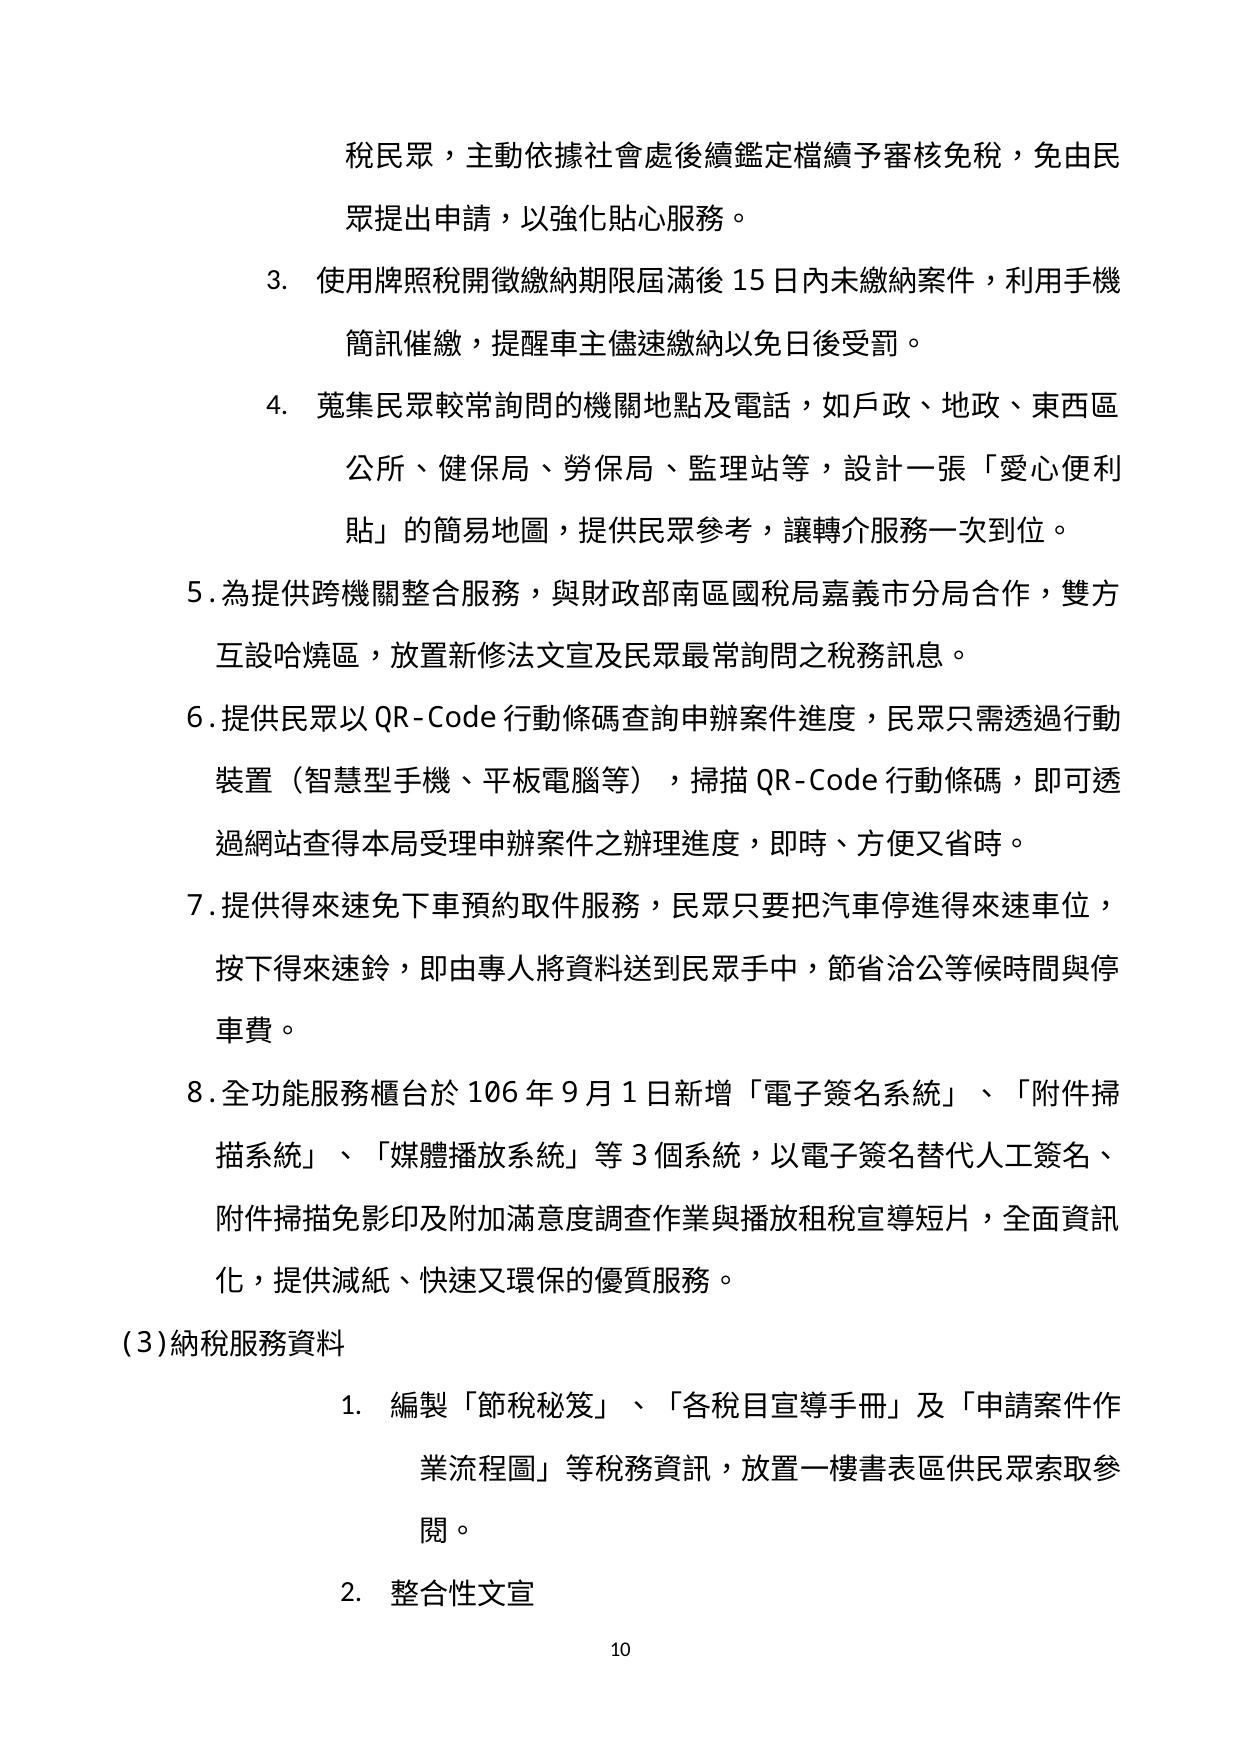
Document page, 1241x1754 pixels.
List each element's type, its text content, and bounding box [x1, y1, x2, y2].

text 8.全功能服務櫃台於106年9月1日新增「電子簽名系統」、「附件掃描系統」、「媒體播放系統」等3個系統，以電子簽名替代人工簽名、附件掃描免影印及附加滿意度調查作業與播放租稅宣導短片，全面資訊化，提供減紙、快速又環保的優質服務。 [186, 1050, 1122, 1300]
list 編製「節稅秘笈」、「各稅目宣導手冊」及「申請案件作業流程圖」等稅務資訊，放置一樓書表區供民眾索取參閱。 [340, 1362, 1122, 1550]
list 蒐集民眾較常詢問的機關地點及電話，如戶政、地政、東西區公所、健保局、勞保局、監理站等，設計一張「愛心便利貼」的簡易地圖，提供民眾參考，讓轉介服務一次到位。 [266, 362, 1122, 550]
list 稅民眾，主動依據社會處後續鑑定檔續予審核免稅，免由民眾提出申請，以強化貼心服務。 [266, 112, 1122, 237]
text 7.提供得來速免下車預約取件服務，民眾只要把汽車停進得來速車位，按下得來速鈴，即由專人將資料送到民眾手中，節省洽公等候時間與停車費。 [186, 862, 1122, 1050]
list 納稅服務資料 [118, 1300, 1122, 1362]
list 使用牌照稅開徵繳納期限屆滿後15日內未繳納案件，利用手機簡訊催繳，提醒車主儘速繳納以免日後受罰。 [266, 237, 1122, 362]
list 整合性文宣 [340, 1550, 1122, 1612]
text 5.為提供跨機關整合服務，與財政部南區國稅局嘉義市分局合作，雙方互設哈燒區，放置新修法文宣及民眾最常詢問之稅務訊息。 [186, 550, 1122, 675]
text 6.提供民眾以QR-Code行動條碼查詢申辦案件進度，民眾只需透過行動裝置（智慧型手機、平板電腦等），掃描QR-Code行動條碼，即可透過網站查得本局受理申辦案件之辦理進度，即時、方便又省時。 [186, 675, 1122, 862]
